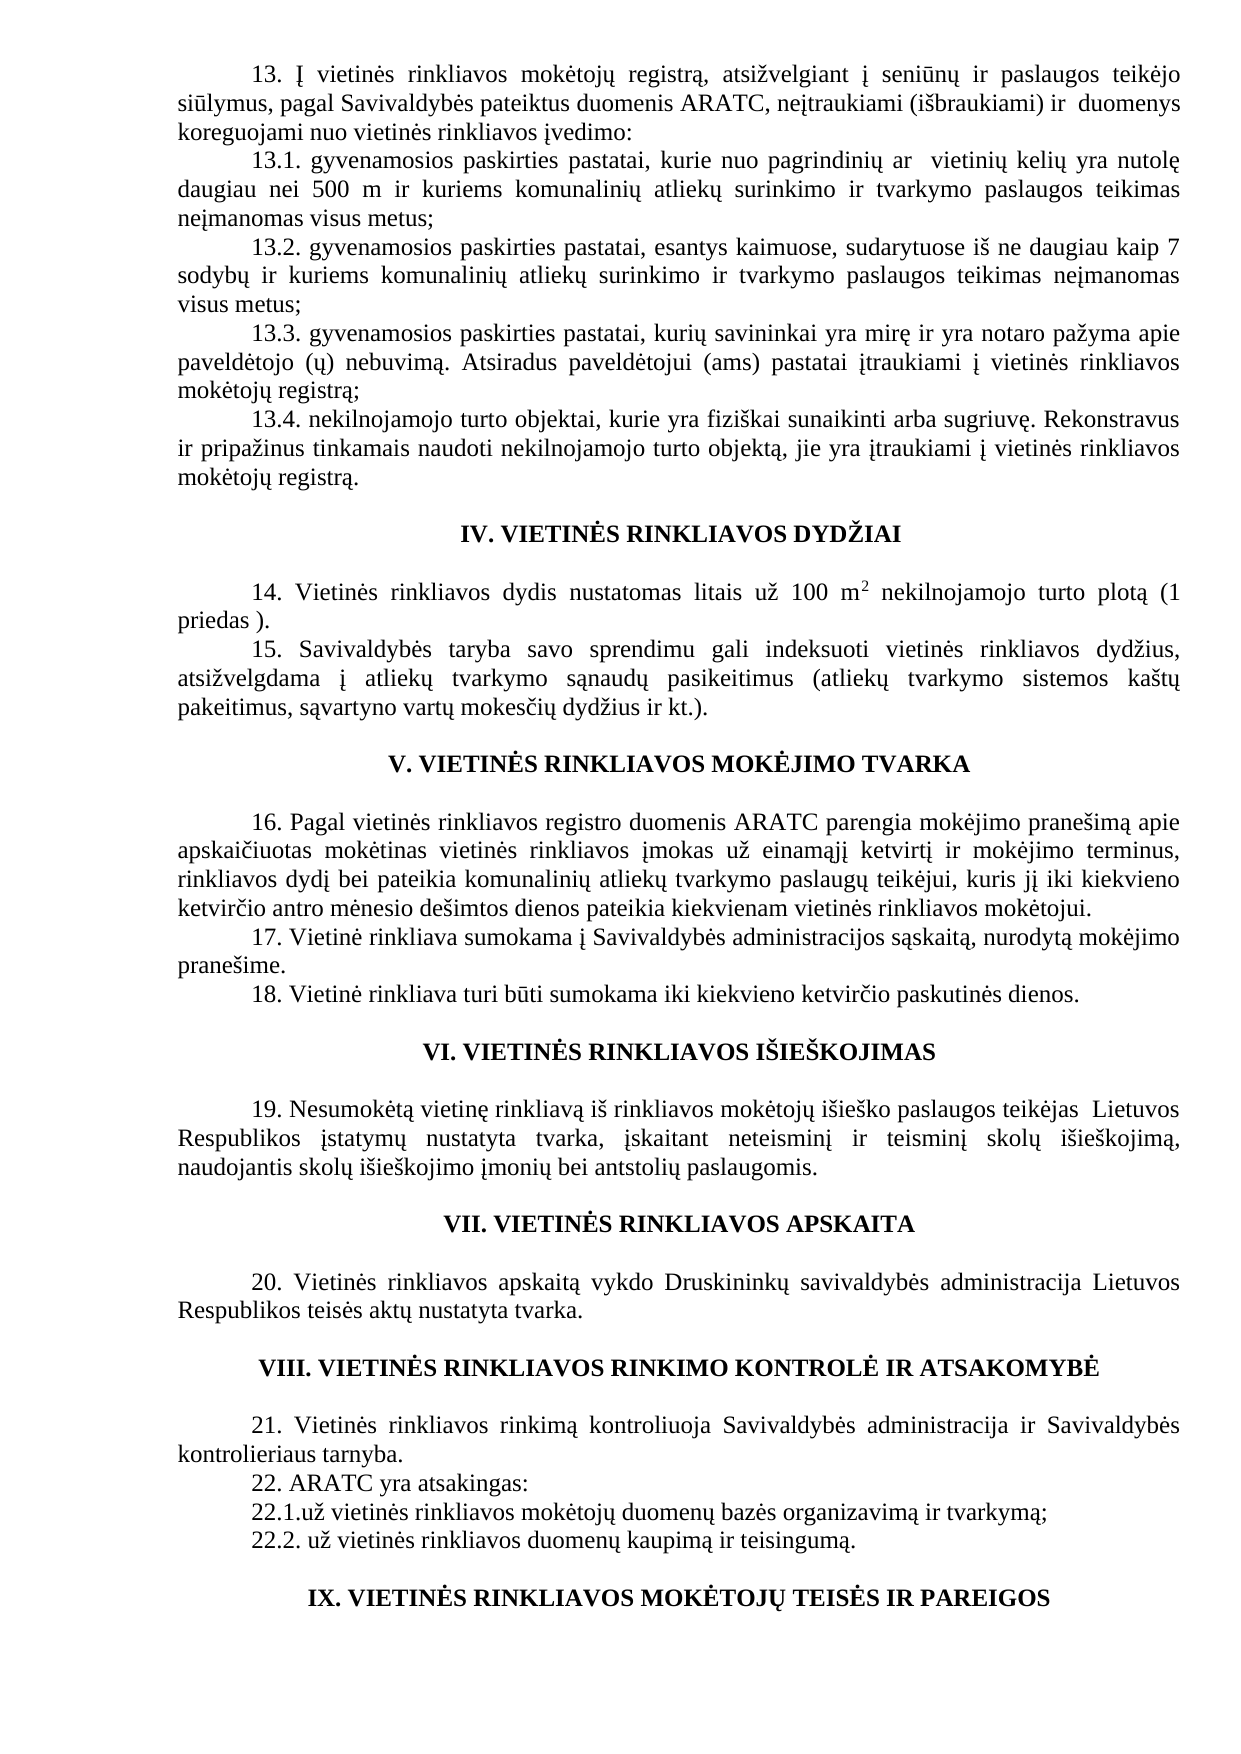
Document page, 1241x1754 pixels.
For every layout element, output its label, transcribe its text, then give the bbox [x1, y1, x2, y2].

text 20. Vietinės rinkliavos apskaitą vykdo Druskininkų savivaldybės administracija Lietuvos Respublikos teisės aktų nustatyta tvarka. [177, 1267, 1181, 1324]
text 17. Vietinė rinkliava sumokama į Savivaldybės administracijos sąskaitą, nurodytą mokėjimo pranešime. [177, 922, 1181, 979]
text 22.1.už vietinės rinkliavos mokėtojų duomenų bazės organizavimą ir tvarkymą; [177, 1497, 1181, 1525]
text IV. VIETINĖS RINKLIAVOS DYDŽIAI [181, 519, 1181, 548]
text 13.1. gyvenamosios paskirties pastatai, kurie nuo pagrindinių ar vietinių kelių yra nutolę daugiau nei 500 m ir kuriems komunalinių atliekų surinkimo ir tvarkymo paslaugos teikimas neįmanomas visus metus; [177, 145, 1181, 232]
text 15. Savivaldybės taryba savo sprendimu gali indeksuoti vietinės rinkliavos dydžius, atsižvelgdama į atliekų tvarkymo sąnaudų pasikeitimus (atliekų tvarkymo sistemos kaštų pakeitimus, sąvartyno vartų mokesčių dydžius ir kt.). [177, 634, 1181, 720]
text 13.3. gyvenamosios paskirties pastatai, kurių savininkai yra mirę ir yra notaro pažyma apie paveldėtojo (ų) nebuvimą. Atsiradus paveldėtojui (ams) pastatai įtraukiami į vietinės rinkliavos mokėtojų registrą; [177, 318, 1181, 404]
text VI. VIETINĖS RINKLIAVOS IŠIEŠKOJIMAS [177, 1037, 1181, 1065]
text IX. VIETINĖS RINKLIAVOS MOKĖTOJŲ TEISĖS IR PAREIGOS [177, 1583, 1181, 1612]
text 22.2. už vietinės rinkliavos duomenų kaupimą ir teisingumą. [177, 1525, 1181, 1554]
text 16. Pagal vietinės rinkliavos registro duomenis ARATC parengia mokėjimo pranešimą apie apskaičiuotas mokėtinas vietinės rinkliavos įmokas už einamąjį ketvirtį ir mokėjimo terminus, rinkliavos dydį bei pateikia komunalinių atliekų tvarkymo paslaugų teikėjui, kuris jį iki kiekvieno ketvirčio antro mėnesio dešimtos dienos pateikia kiekvienam vietinės rinkliavos mokėtojui. [177, 807, 1181, 922]
text VIII. VIETINĖS RINKLIAVOS RINKIMO KONTROLĖ IR ATSAKOMYBĖ [177, 1353, 1181, 1382]
text 18. Vietinė rinkliava turi būti sumokama iki kiekvieno ketvirčio paskutinės dienos. [177, 979, 1181, 1008]
text VII. VIETINĖS RINKLIAVOS APSKAITA [177, 1209, 1181, 1238]
text 19. Nesumokėtą vietinę rinkliavą iš rinkliavos mokėtojų išieško paslaugos teikėjas Lietuvos Respublikos įstatymų nustatyta tvarka, įskaitant neteisminį ir teisminį skolų išieškojimą, naudojantis skolų išieškojimo įmonių bei antstolių paslaugomis. [177, 1094, 1181, 1180]
text 13. Į vietinės rinkliavos mokėtojų registrą, atsižvelgiant į seniūnų ir paslaugos teikėjo siūlymus, pagal Savivaldybės pateiktus duomenis ARATC, neįtraukiami (išbraukiami) ir duomenys koreguojami nuo vietinės rinkliavos įvedimo: [177, 59, 1181, 145]
text 22. ARATC yra atsakingas: [177, 1468, 1181, 1497]
text 13.4. nekilnojamojo turto objektai, kurie yra fiziškai sunaikinti arba sugriuvę. Rekonstravus ir pripažinus tinkamais naudoti nekilnojamojo turto objektą, jie yra įtraukiami į vietinės rinkliavos mokėtojų registrą. [177, 404, 1181, 490]
text V. VIETINĖS RINKLIAVOS MOKĖJIMO TVARKA [177, 749, 1181, 778]
text 21. Vietinės rinkliavos rinkimą kontroliuoja Savivaldybės administracija ir Savivaldybės kontrolieriaus tarnyba. [177, 1410, 1181, 1468]
text 14. Vietinės rinkliavos dydis nustatomas litais už 100 m2 nekilnojamojo turto plotą (1 priedas ). [177, 577, 1181, 634]
text 13.2. gyvenamosios paskirties pastatai, esantys kaimuose, sudarytuose iš ne daugiau kaip 7 sodybų ir kuriems komunalinių atliekų surinkimo ir tvarkymo paslaugos teikimas neįmanomas visus metus; [177, 232, 1181, 318]
